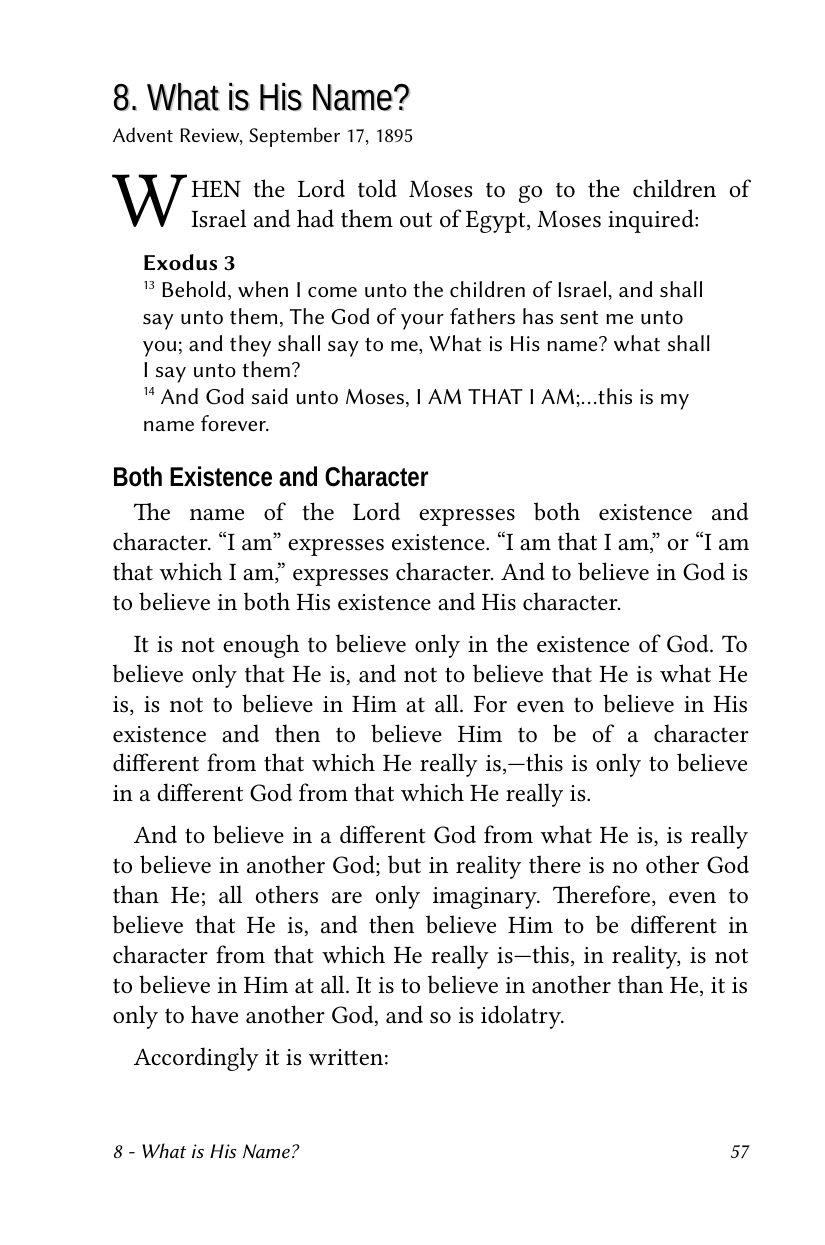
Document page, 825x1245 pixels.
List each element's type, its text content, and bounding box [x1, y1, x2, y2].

text It is not enough to believe only in the existence of God. To believe only that He is, and not to believe that He is what He is, is not to believe in Him at all. For even to believe in His existence and then to believe Him to be of a character different from that which He really is,—this is only to believe in a different God from that which He really is. [112, 630, 750, 808]
text The name of the Lord expresses both existence and character. “I am” expresses existence. “I am that I am,” or “I am that which I am,” expresses character. And to believe in God is to believe in both His existence and His character. [112, 498, 750, 616]
text Accordingly it is written: [112, 1043, 750, 1071]
text Exodus 3 [142, 249, 750, 276]
text And to believe in a different God from what He is, is really to believe in another God; but in reality there is no other God than He; all others are only imaginary. Therefore, even to believe that He is, and then believe Him to be different in character from that which He really is—this, in reality, is not to believe in Him at all. It is to believe in another than He, it is only to have another God, and so is idolatry. [112, 821, 750, 1029]
text Advent Review, September 17, 1895 [112, 124, 750, 148]
text WHEN the Lord told Moses to go to the children of Israel and had them out of Egypt, Moses inquired: [112, 175, 750, 233]
text 14 And God said unto Moses, I AM THAT I AM;...this is my name forever. [142, 384, 720, 437]
title What is His Name? [112, 75, 750, 118]
subtitle Both Existence and Character [112, 461, 750, 492]
text 13 Behold, when I come unto the children of Israel, and shall say unto them, The God of your fathers has sent me unto you; and they shall say to me, What is His name? what shall I say unto them? [142, 277, 720, 383]
